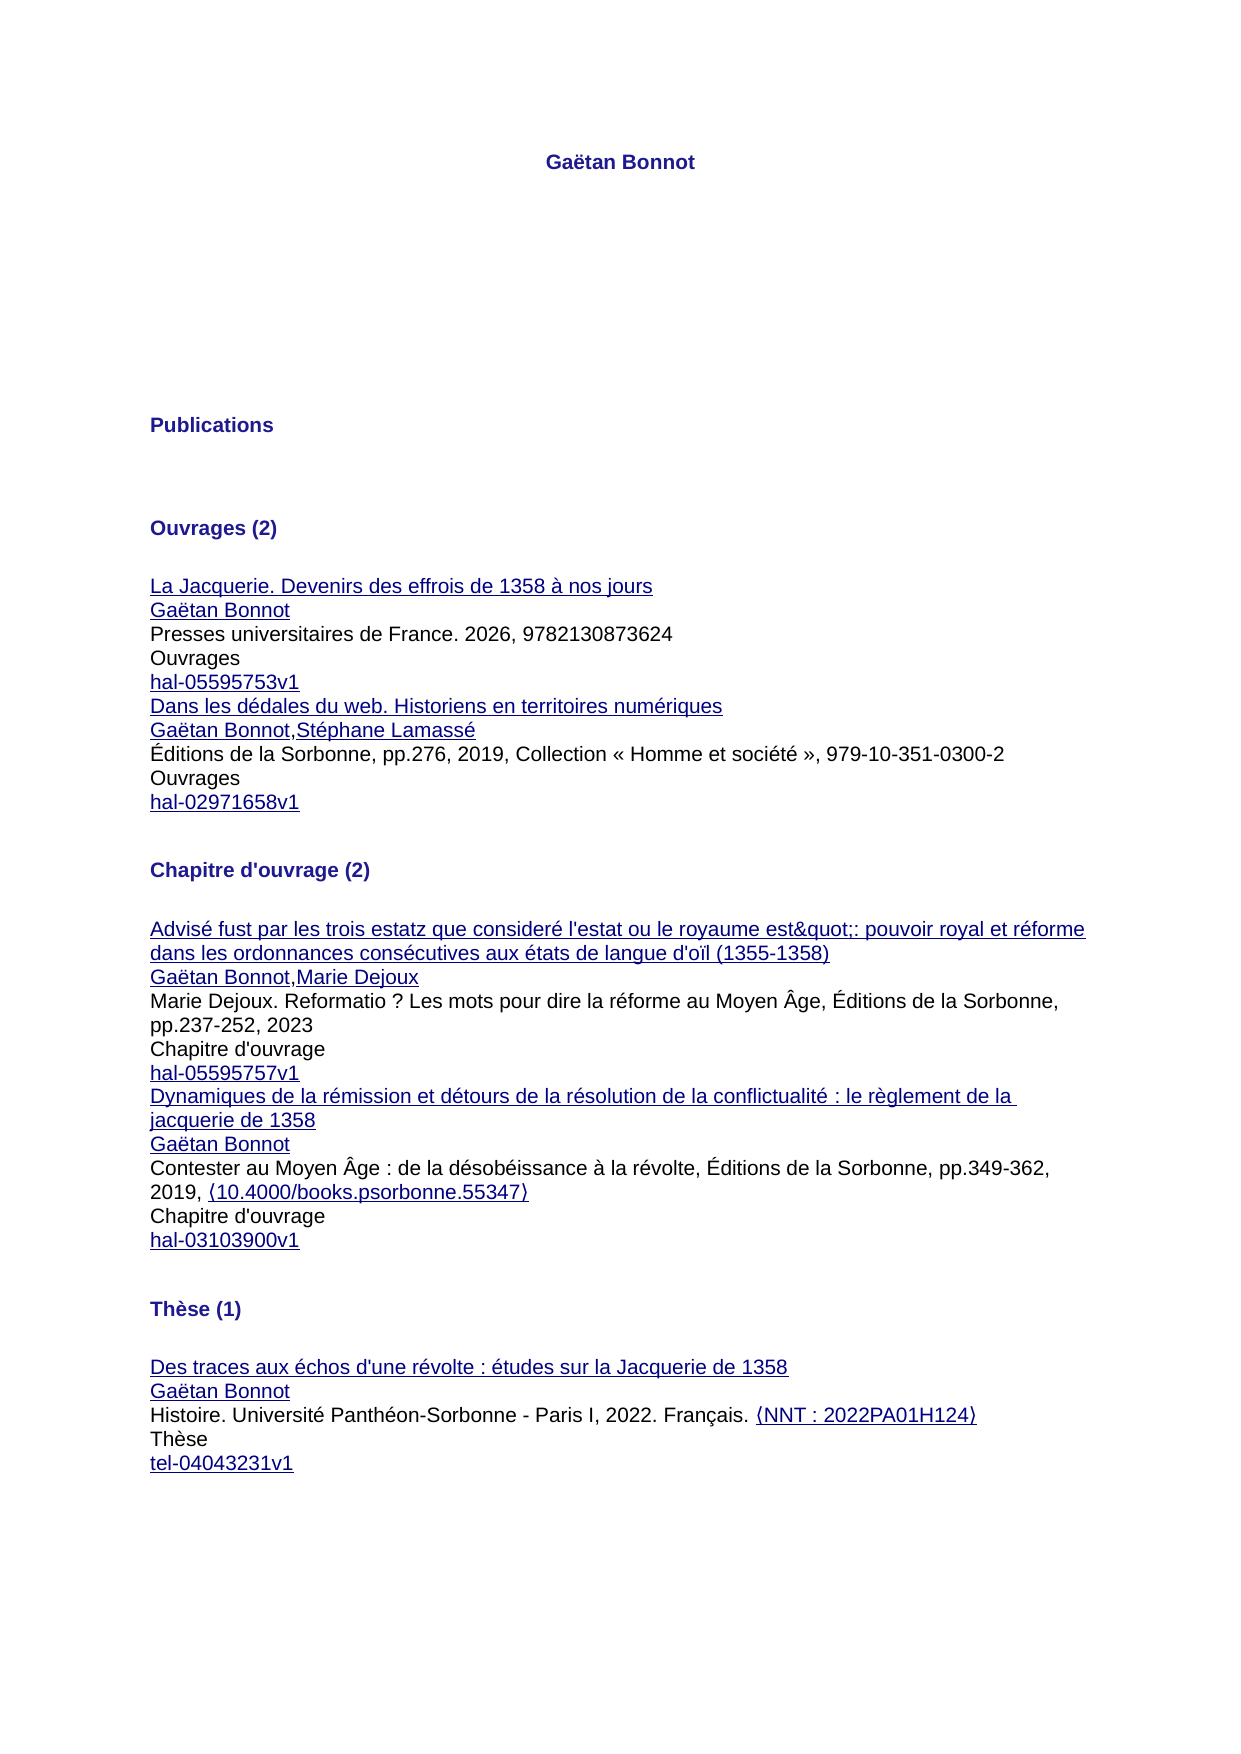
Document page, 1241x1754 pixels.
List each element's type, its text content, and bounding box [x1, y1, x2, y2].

subtitle Publications [150, 412, 1090, 436]
subtitle Thèse (1) [150, 1297, 1090, 1321]
table_header La Jacquerie. Devenirs des effrois de 1358 à nos jours Gaëtan Bonnot Presses universitaires de France. 2026, 9782130873624 Ouvrages hal-05595753v1 [150, 574, 1090, 694]
subtitle Ouvrages (2) [150, 516, 1090, 539]
table_cell Dynamiques de la rémission et détours de la résolution de la conflictualité : le règlement de la jacquerie de 1358 Gaëtan Bonnot Contester au Moyen Âge : de la désobéissance à la révolte, Éditions de la Sorbonne, pp.349-362, 2019, ⟨10.4000/books.psorbonne.55347⟩ Chapitre d'ouvrage hal-03103900v1 [150, 1084, 1090, 1252]
table_cell Dans les dédales du web. Historiens en territoires numériques Gaëtan Bonnot,Stéphane Lamassé Éditions de la Sorbonne, pp.276, 2019, Collection « Homme et société », 979-10-351-0300-2 Ouvrages hal-02971658v1 [150, 694, 1090, 813]
subtitle Chapitre d'ouvrage (2) [150, 858, 1090, 882]
subtitle Gaëtan Bonnot [150, 150, 1090, 174]
table_header Advisé fust par les trois estatz que consideré l'estat ou le royaume est&quot;: pouvoir royal et réforme dans les ordonnances consécutives aux états de langue d'oïl (1355-1358) Gaëtan Bonnot,Marie Dejoux Marie Dejoux. Reformatio ? Les mots pour dire la réforme au Moyen Âge, Éditions de la Sorbonne, pp.237-252, 2023 Chapitre d'ouvrage hal-05595757v1 [150, 917, 1090, 1084]
table_header Des traces aux échos d'une révolte : études sur la Jacquerie de 1358 Gaëtan Bonnot Histoire. Université Panthéon-Sorbonne - Paris I, 2022. Français. ⟨NNT : 2022PA01H124⟩ Thèse tel-04043231v1 [150, 1355, 1090, 1475]
